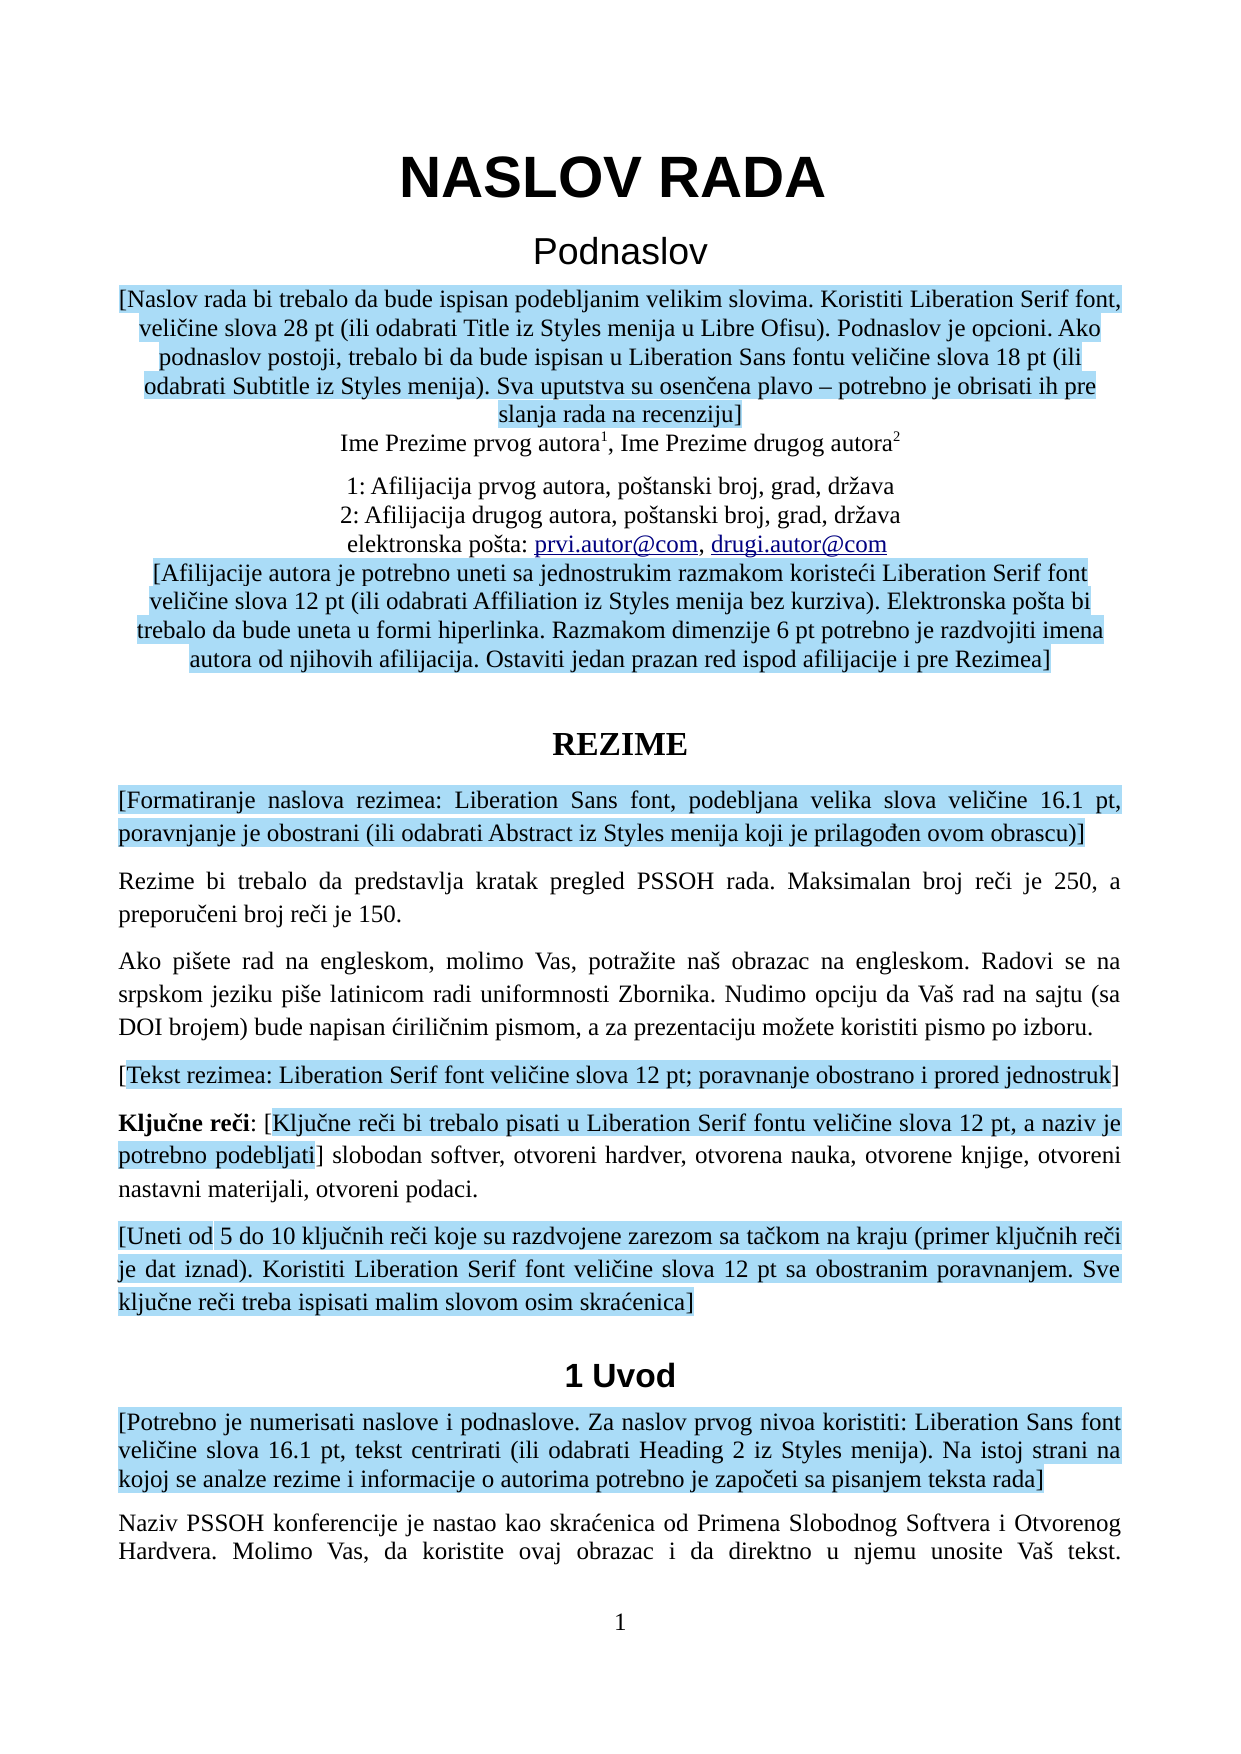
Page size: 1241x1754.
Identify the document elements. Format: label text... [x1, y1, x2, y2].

text [Tekst rezimea: Liberation Serif font veličine slova 12 pt; poravnanje obostrano i prored jednostruk] [118, 1060, 1122, 1089]
text 1: Afilijacija prvog autora, poštanski broj, grad, država [118, 471, 1122, 500]
text [Uneti od 5 do 10 ključnih reči koje su razdvojene zarezom sa tačkom na kraju (primer ključnih reči je dat iznad). Koristiti Liberation Serif font veličine slova 12 pt sa obostranim poravnanjem. Sve ključne reči treba ispisati malim slovom osim skraćenica] [118, 1221, 1122, 1316]
text Ključne reči: [Ključne reči bi trebalo pisati u Liberation Serif fontu veličine slova 12 pt, a naziv je potrebno podebljati] slobodan softver, otvoreni hardver, otvorena nauka, otvorene knjige, otvoreni nastavni materijali, otvoreni podaci. [118, 1108, 1122, 1202]
title NASLOV RADA [118, 143, 1122, 210]
text Ako pišete rad na engleskom, molimo Vas, potražite naš obrazac na engleskom. Radovi se na srpskom jeziku piše latinicom radi uniformnosti Zbornika. Nudimo opciju da Vaš rad na sajtu (sa DOI brojem) bude napisan ćiriličnim pismom, a za prezentaciju možete koristiti pismo po izboru. [118, 946, 1122, 1041]
text [Afilijacije autora je potrebno uneti sa jednostrukim razmakom koristeći Liberation Serif font veličine slova 12 pt (ili odabrati Affiliation iz Styles menija bez kurziva). Elektronska pošta bi trebalo da bude uneta u formi hiperlinka. Razmakom dimenzije 6 pt potrebno je razdvojiti imena autora od njihovih afilijacija. Ostaviti jedan prazan red ispod afilijacije i pre Rezimea] [118, 558, 1122, 673]
subtitle Podnaslov [118, 229, 1122, 272]
text [Naslov rada bi trebalo da bude ispisan podebljanim velikim slovima. Koristiti Liberation Serif font, veličine slova 28 pt (ili odabrati Title iz Styles menija u Libre Ofisu). Podnaslov je opcioni. Ako podnaslov postoji, trebalo bi da bude ispisan u Liberation Sans fontu veličine slova 18 pt (ili odabrati Subtitle iz Styles menija). Sva uputstva su osenčena plavo – potrebno je obrisati ih pre slanja rada na recenziju] [118, 284, 1122, 428]
title REZIME [118, 724, 1122, 763]
text Naziv PSSOH konferencije je nastao kao skraćenica od Primena Slobodnog Softvera i Otvorenog Hardvera. Molimo Vas, da koristite ovaj obrazac i da direktno u njemu unosite Vaš tekst. [118, 1508, 1122, 1565]
subtitle 1 Uvod [118, 1356, 1122, 1394]
text Ime Prezime prvog autora1, Ime Prezime drugog autora2 [118, 428, 1122, 457]
text Rezime bi trebalo da predstavlja kratak pregled PSSOH rada. Maksimalan broj reči je 250, a preporučeni broj reči je 150. [118, 866, 1122, 927]
text elektronska pošta: prvi.autor@com, drugi.autor@com [118, 529, 1122, 558]
text 2: Afilijacija drugog autora, poštanski broj, grad, država [118, 500, 1122, 529]
text [Potrebno je numerisati naslove i podnaslove. Za naslov prvog nivoa koristiti: Liberation Sans font veličine slova 16.1 pt, tekst centrirati (ili odabrati Heading 2 iz Styles menija). Na istoj strani na kojoj se analze rezime i informacije o autorima potrebno je započeti sa pisanjem teksta rada] [118, 1407, 1122, 1493]
text [Formatiranje naslova rezimea: Liberation Sans font, podebljana velika slova veličine 16.1 pt, poravnjanje je obostrani (ili odabrati Abstract iz Styles menija koji je prilagođen ovom obrascu)] [118, 785, 1122, 847]
